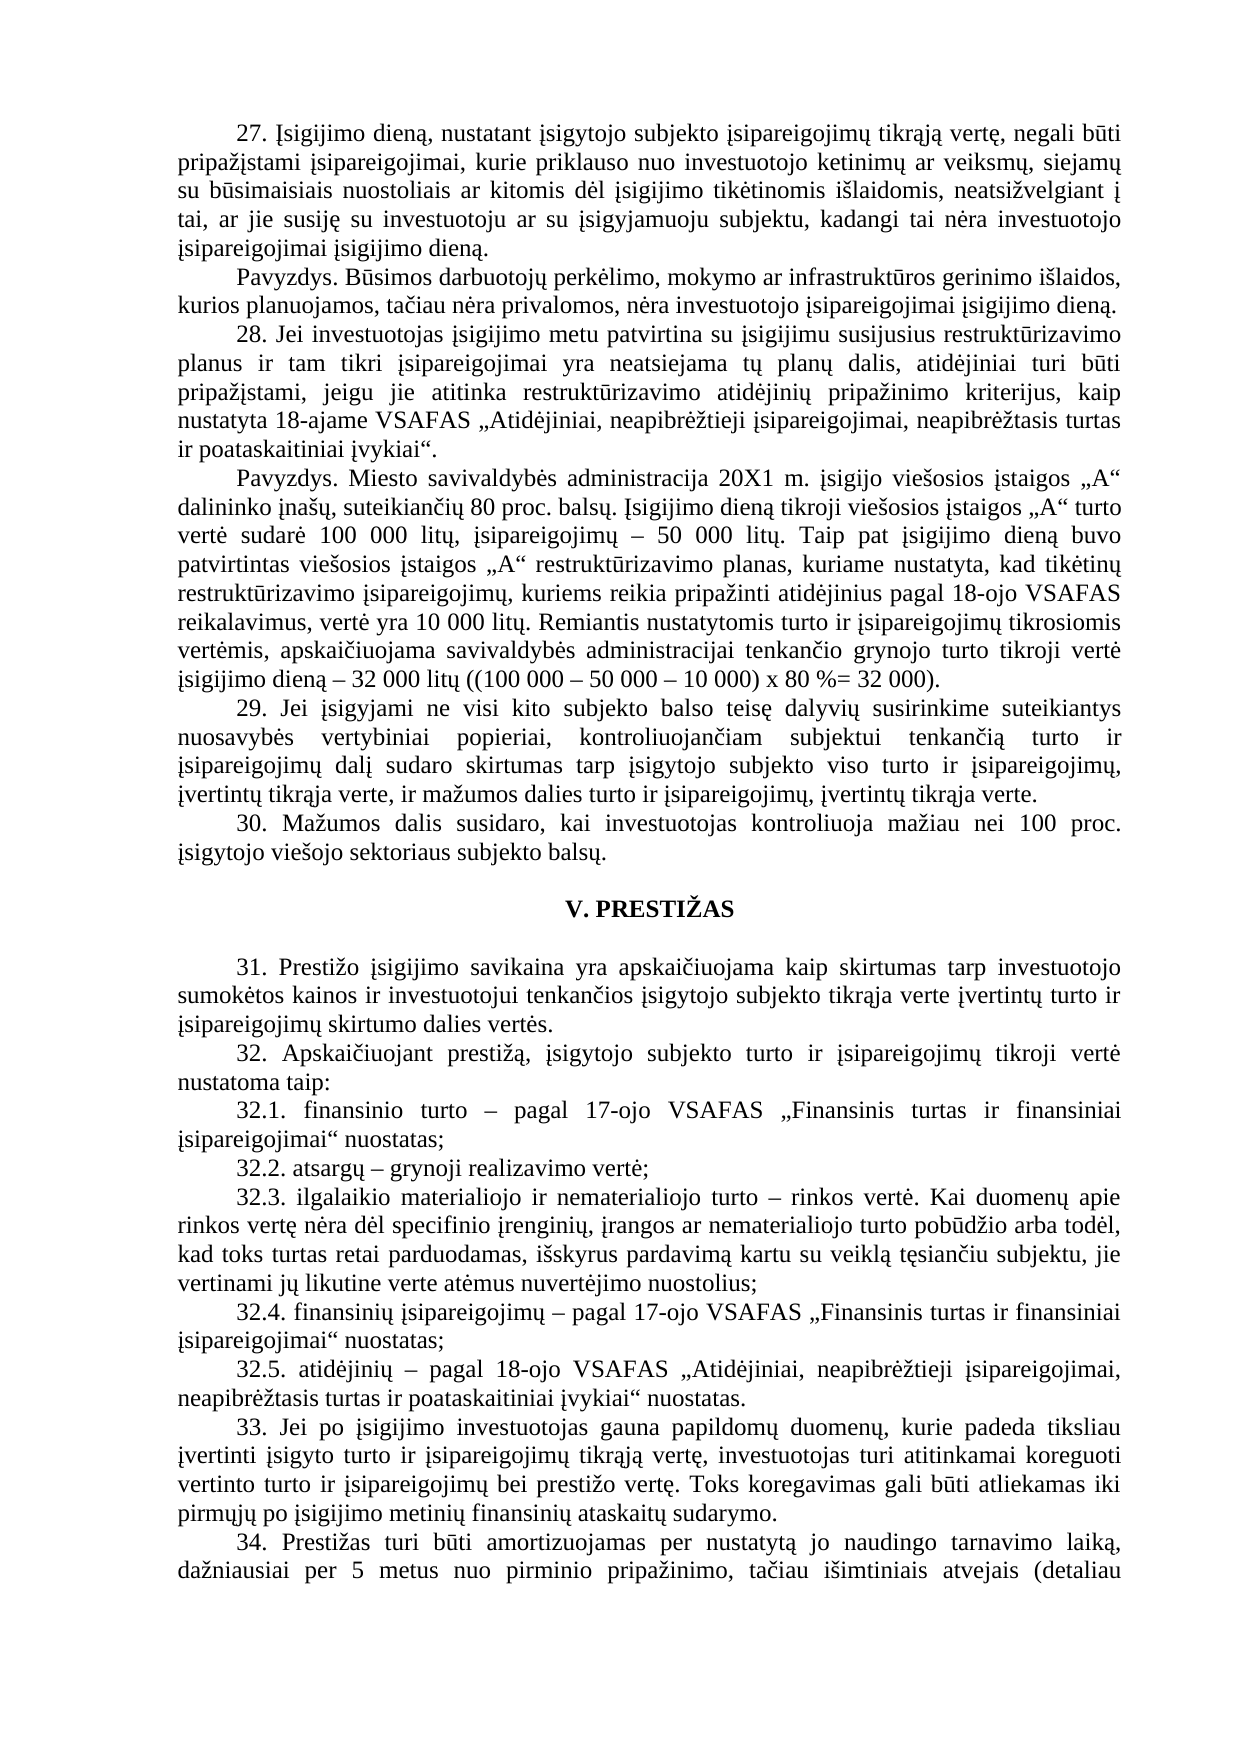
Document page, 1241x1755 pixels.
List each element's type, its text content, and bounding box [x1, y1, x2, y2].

text 31. Prestižo įsigijimo savikaina yra apskaičiuojama kaip skirtumas tarp investuotojo sumokėtos kainos ir investuotojui tenkančios įsigytojo subjekto tikrąja verte įvertintų turto ir įsipareigojimų skirtumo dalies vertės. [177, 952, 1122, 1038]
text Pavyzdys. Miesto savivaldybės administracija 20X1 m. įsigijo viešosios įstaigos „A“ dalininko įnašų, suteikiančių 80 proc. balsų. Įsigijimo dieną tikroji viešosios įstaigos „A“ turto vertė sudarė 100 000 litų, įsipareigojimų – 50 000 litų. Taip pat įsigijimo dieną buvo patvirtintas viešosios įstaigos „A“ restruktūrizavimo planas, kuriame nustatyta, kad tikėtinų restruktūrizavimo įsipareigojimų, kuriems reikia pripažinti atidėjinius pagal 18-ojo VSAFAS reikalavimus, vertė yra 10 000 litų. Remiantis nustatytomis turto ir įsipareigojimų tikrosiomis vertėmis, apskaičiuojama savivaldybės administracijai tenkančio grynojo turto tikroji vertė įsigijimo dieną – 32 000 litų ((100 000 – 50 000 – 10 000) x 80 %= 32 000). [177, 463, 1122, 693]
text 28. Jei investuotojas įsigijimo metu patvirtina su įsigijimu susijusius restruktūrizavimo planus ir tam tikri įsipareigojimai yra neatsiejama tų planų dalis, atidėjiniai turi būti pripažįstami, jeigu jie atitinka restruktūrizavimo atidėjinių pripažinimo kriterijus, kaip nustatyta 18-ajame VSAFAS „Atidėjiniai, neapibrėžtieji įsipareigojimai, neapibrėžtasis turtas ir poataskaitiniai įvykiai“. [177, 319, 1122, 463]
text 32.4. finansinių įsipareigojimų – pagal 17-ojo VSAFAS „Finansinis turtas ir finansiniai įsipareigojimai“ nuostatas; [177, 1297, 1122, 1354]
text 32.2. atsargų – grynoji realizavimo vertė; [177, 1153, 1122, 1182]
text 34. Prestižas turi būti amortizuojamas per nustatytą jo naudingo tarnavimo laiką, dažniausiai per 5 metus nuo pirminio pripažinimo, tačiau išimtiniais atvejais (detaliau [177, 1527, 1122, 1584]
text 29. Jei įsigyjami ne visi kito subjekto balso teisę dalyvių susirinkime suteikiantys nuosavybės vertybiniai popieriai, kontroliuojančiam subjektui tenkančią turto ir įsipareigojimų dalį sudaro skirtumas tarp įsigytojo subjekto viso turto ir įsipareigojimų, įvertintų tikrąja verte, ir mažumos dalies turto ir įsipareigojimų, įvertintų tikrąja verte. [177, 693, 1122, 808]
text 32.3. ilgalaikio materialiojo ir nematerialiojo turto – rinkos vertė. Kai duomenų apie rinkos vertę nėra dėl specifinio įrenginių, įrangos ar nematerialiojo turto pobūdžio arba todėl, kad toks turtas retai parduodamas, išskyrus pardavimą kartu su veiklą tęsiančiu subjektu, jie vertinami jų likutine verte atėmus nuvertėjimo nuostolius; [177, 1182, 1122, 1297]
text 32.1. finansinio turto – pagal 17-ojo VSAFAS „Finansinis turtas ir finansiniai įsipareigojimai“ nuostatas; [177, 1096, 1122, 1153]
text 27. Įsigijimo dieną, nustatant įsigytojo subjekto įsipareigojimų tikrąją vertę, negali būti pripažįstami įsipareigojimai, kurie priklauso nuo investuotojo ketinimų ar veiksmų, siejamų su būsimaisiais nuostoliais ar kitomis dėl įsigijimo tikėtinomis išlaidomis, neatsižvelgiant į tai, ar jie susiję su investuotoju ar su įsigyjamuoju subjektu, kadangi tai nėra investuotojo įsipareigojimai įsigijimo dieną. [177, 118, 1122, 262]
text 30. Mažumos dalis susidaro, kai investuotojas kontroliuoja mažiau nei 100 proc. įsigytojo viešojo sektoriaus subjekto balsų. [177, 808, 1122, 866]
text 32.5. atidėjinių – pagal 18-ojo VSAFAS „Atidėjiniai, neapibrėžtieji įsipareigojimai, neapibrėžtasis turtas ir poataskaitiniai įvykiai“ nuostatas. [177, 1354, 1122, 1412]
text Pavyzdys. Būsimos darbuotojų perkėlimo, mokymo ar infrastruktūros gerinimo išlaidos, kurios planuojamos, tačiau nėra privalomos, nėra investuotojo įsipareigojimai įsigijimo dieną. [177, 262, 1122, 319]
text 33. Jei po įsigijimo investuotojas gauna papildomų duomenų, kurie padeda tiksliau įvertinti įsigyto turto ir įsipareigojimų tikrąją vertę, investuotojas turi atitinkamai koreguoti vertinto turto ir įsipareigojimų bei prestižo vertę. Toks koregavimas gali būti atliekamas iki pirmųjų po įsigijimo metinių finansinių ataskaitų sudarymo. [177, 1412, 1122, 1527]
text V. PRESTIŽAS [177, 894, 1122, 923]
text 32. Apskaičiuojant prestižą, įsigytojo subjekto turto ir įsipareigojimų tikroji vertė nustatoma taip: [177, 1038, 1122, 1096]
